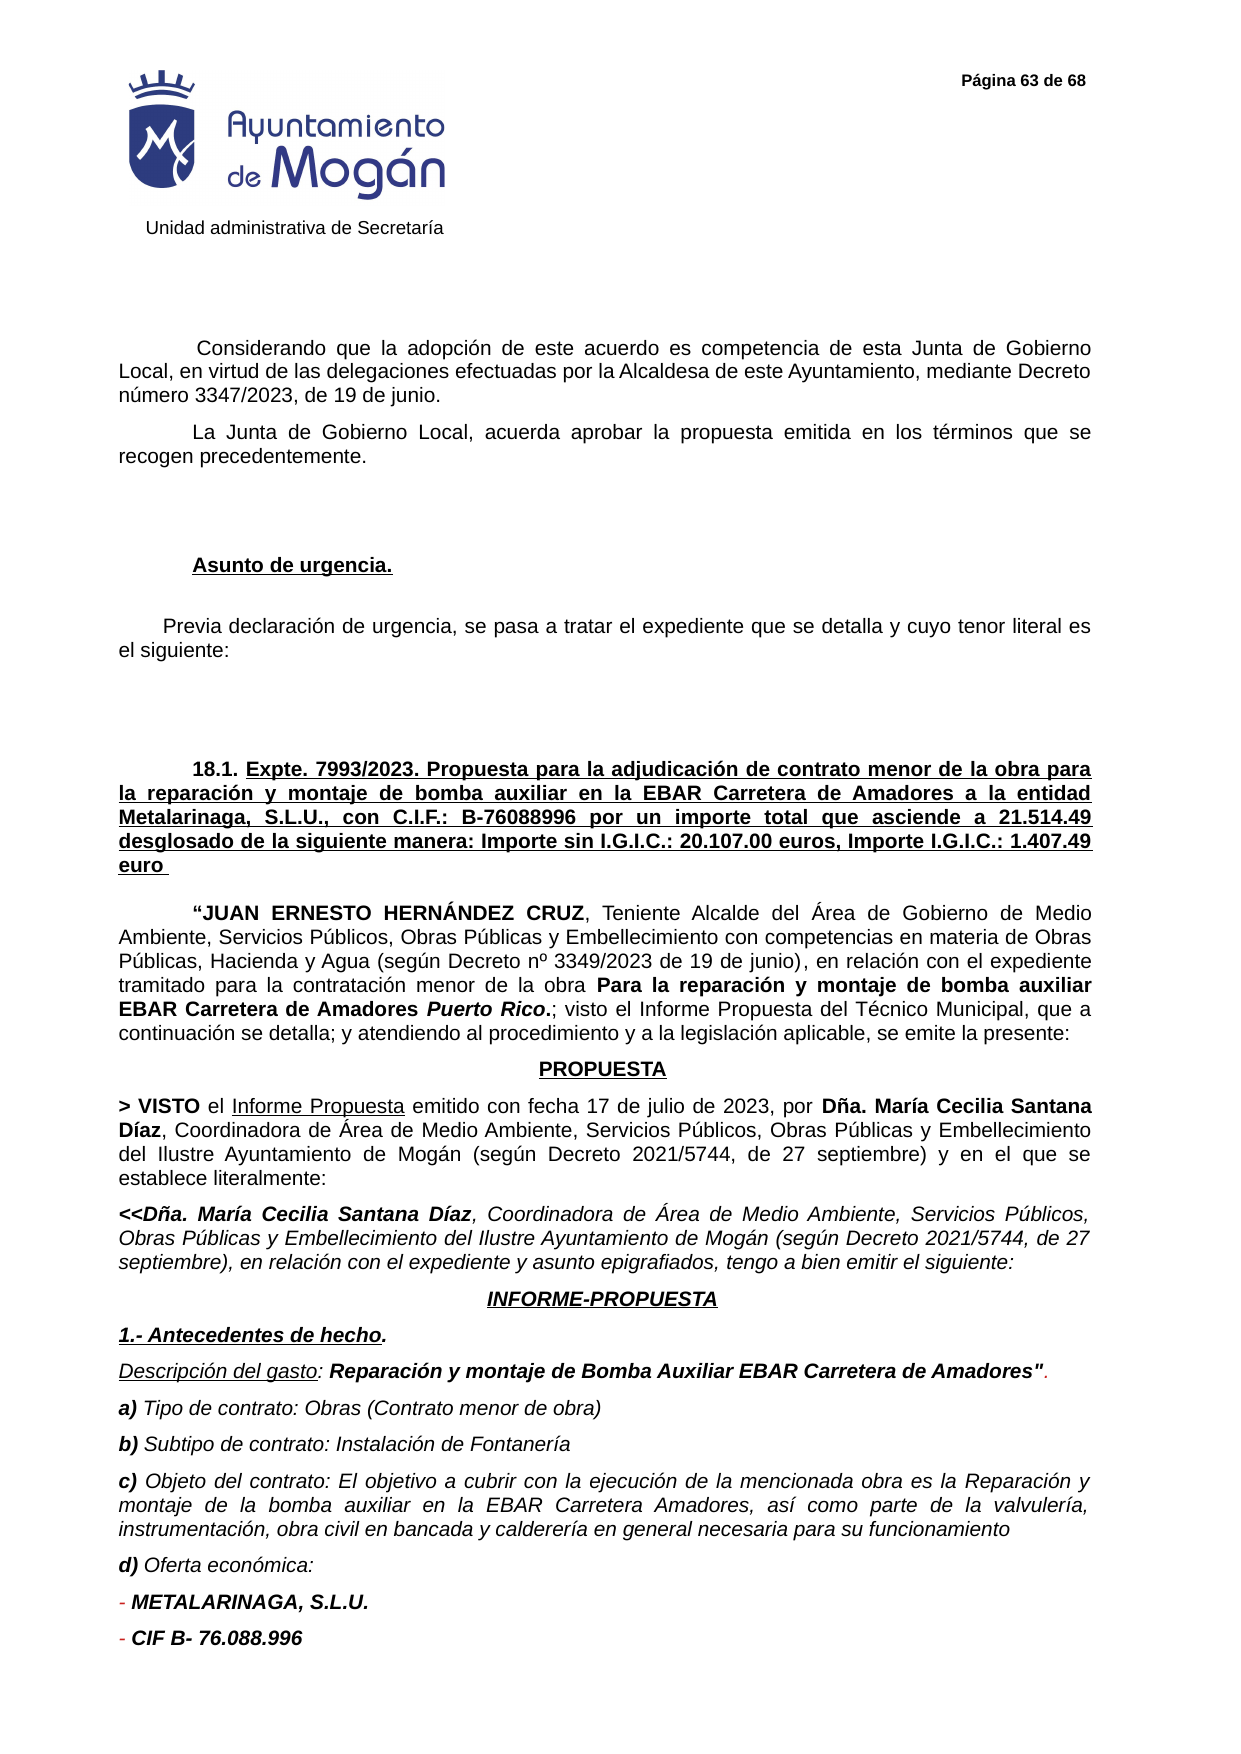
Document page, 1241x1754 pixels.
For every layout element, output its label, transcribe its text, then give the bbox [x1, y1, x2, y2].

text PROPUESTA [118, 1057, 1092, 1081]
picture [128, 70, 445, 206]
text - METALARINAGA, S.L.U. [118, 1589, 1092, 1613]
text Previa declaración de urgencia, se pasa a tratar el expediente que se detalla y cuyo tenor literal es el siguiente: [118, 613, 1092, 661]
text 1.- Antecedentes de hecho. [118, 1323, 1092, 1347]
text La Junta de Gobierno Local, acuerda aprobar la propuesta emitida en los términos que se recogen precedentemente. [118, 420, 1092, 468]
text Considerando que la adopción de este acuerdo es competencia de esta Junta de Gobierno Local, en virtud de las delegaciones efectuadas por la Alcaldesa de este Ayuntamiento, mediante Decreto número 3347/2023, de 19 de junio. [118, 335, 1092, 407]
text <<Dña. María Cecilia Santana Díaz, Coordinadora de Área de Medio Ambiente, Servicios Públicos, Obras Públicas y Embellecimiento del Ilustre Ayuntamiento de Mogán (según Decreto 2021/5744, de 27 septiembre), en relación con el expediente y asunto epigrafiados, tengo a bien emitir el siguiente: [118, 1202, 1092, 1274]
text c) Objeto del contrato: El objetivo a cubrir con la ejecución de la mencionada obra es la Reparación y montaje de la bomba auxiliar en la EBAR Carretera Amadores, así como parte de la valvulería, instrumentación, obra civil en bancada y calderería en general necesaria para su funcionamiento [118, 1469, 1092, 1541]
text - CIF B- 76.088.996 [118, 1626, 1092, 1650]
text d) Oferta económica: [118, 1553, 1092, 1577]
text Asunto de urgencia. [118, 553, 1092, 577]
text “JUAN ERNESTO HERNÁNDEZ CRUZ, Teniente Alcalde del Área de Gobierno de Medio Ambiente, Servicios Públicos, Obras Públicas y Embellecimiento con competencias en materia de Obras Públicas, Hacienda y Agua (según Decreto nº 3349/2023 de 19 de junio), en relación con el expediente tramitado para la contratación menor de la obra Para la reparación y montaje de bomba auxiliar EBAR Carretera de Amadores Puerto Rico.; visto el Informe Propuesta del Técnico Municipal, que a continuación se detalla; y atendiendo al procedimiento y a la legislación aplicable, se emite la presente: [118, 901, 1092, 1045]
text 18.1. Expte. 7993/2023. Propuesta para la adjudicación de contrato menor de la obra para la reparación y montaje de bomba auxiliar en la EBAR Carretera de Amadores a la entidad [118, 757, 1092, 802]
text a) Tipo de contrato: Obras (Contrato menor de obra) [118, 1396, 1092, 1420]
text INFORME-PROPUESTA [118, 1286, 1092, 1310]
text euro [118, 851, 1092, 877]
text desglosado de la siguiente manera: Importe sin I.G.I.C.: 20.107.00 euros, Importe I.G.I.C.: 1.407.49 [118, 827, 1092, 850]
text > VISTO el Informe Propuesta emitido con fecha 17 de julio de 2023, por Dña. María Cecilia Santana Díaz, Coordinadora de Área de Medio Ambiente, Servicios Públicos, Obras Públicas y Embellecimiento del Ilustre Ayuntamiento de Mogán (según Decreto 2021/5744, de 27 septiembre) y en el que se establece literalmente: [118, 1094, 1092, 1189]
text b) Subtipo de contrato: Instalación de Fontanería [118, 1432, 1092, 1456]
text Metalarinaga, S.L.U., con C.I.F.: B-76088996 por un importe total que asciende a 21.514.49 [118, 803, 1092, 826]
text Descripción del gasto: Reparación y montaje de Bomba Auxiliar EBAR Carretera de Amadores". [118, 1359, 1092, 1383]
